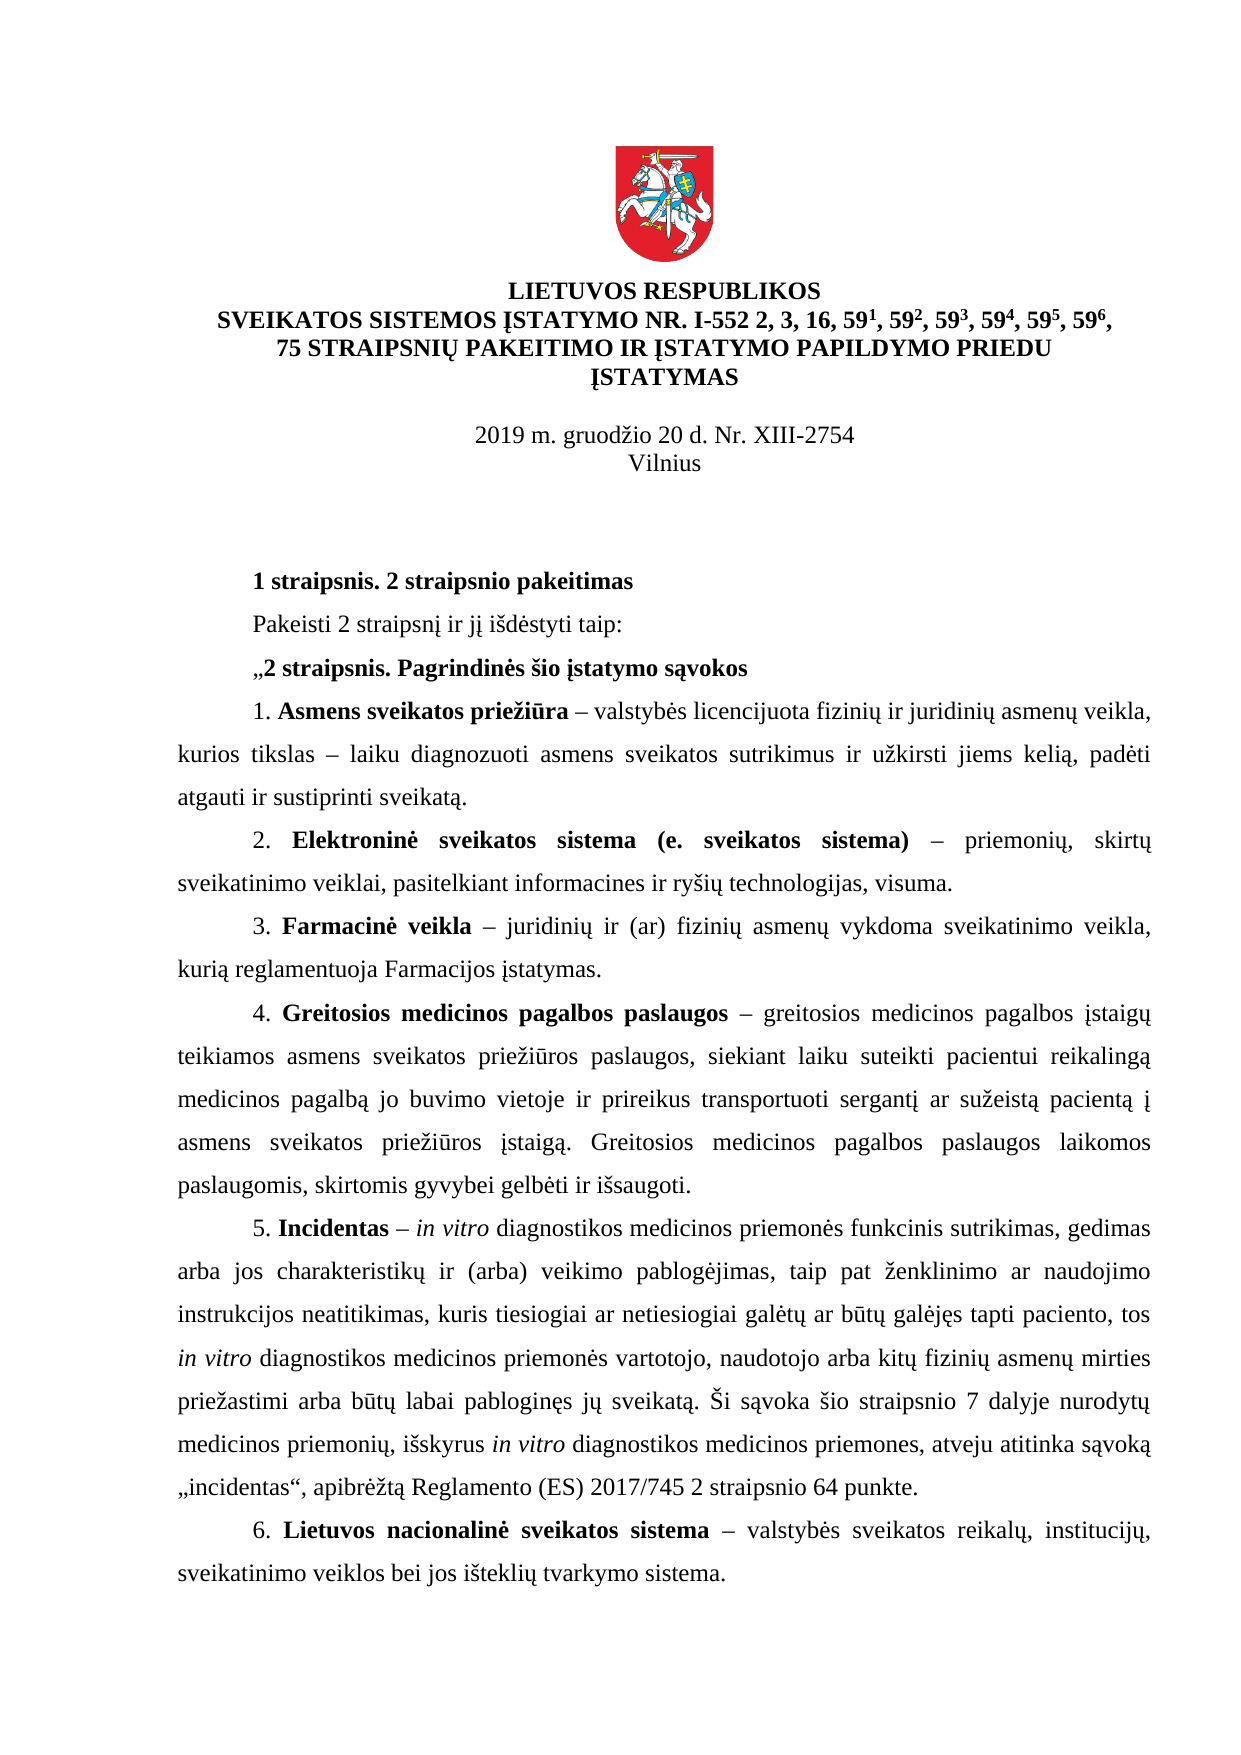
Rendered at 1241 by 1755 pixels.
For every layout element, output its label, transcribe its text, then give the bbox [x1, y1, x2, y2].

text „2 straipsnis. Pagrindinės šio įstatymo sąvokos [177, 653, 1152, 681]
text 5. Incidentas – in vitro diagnostikos medicinos priemonės funkcinis sutrikimas, gedimas arba jos charakteristikų ir (arba) veikimo pablogėjimas, taip pat ženklinimo ar naudojimo instrukcijos neatitikimas, kuris tiesiogiai ar netiesiogiai galėtų ar būtų galėjęs tapti paciento, tos in vitro diagnostikos medicinos priemonės vartotojo, naudotojo arba kitų fizinių asmenų mirties priežastimi arba būtų labai pabloginęs jų sveikatą. Ši sąvoka šio straipsnio 7 dalyje nurodytų medicinos priemonių, išskyrus in vitro diagnostikos medicinos priemones, atveju atitinka sąvoką „incidentas“, apibrėžtą Reglamento (ES) 2017/745 2 straipsnio 64 punkte. [177, 1213, 1152, 1501]
text 6. Lietuvos nacionalinė sveikatos sistema – valstybės sveikatos reikalų, institucijų, sveikatinimo veiklos bei jos išteklių tvarkymo sistema. [177, 1515, 1152, 1587]
text LIETUVOS RESPUBLIKOS [177, 276, 1152, 305]
text Pakeisti 2 straipsnį ir jį išdėstyti taip: [177, 609, 1152, 638]
text 3. Farmacinė veikla – juridinių ir (ar) fizinių asmenų vykdoma sveikatinimo veikla, kurią reglamentuoja Farmacijos įstatymas. [177, 911, 1152, 983]
text SVEIKATOS SISTEMOS ĮSTATYMO NR. I-552 2, 3, 16, 591, 592, 593, 594, 595, 596, 75 STRAIPSNIŲ PAKEITIMO IR ĮSTATYMO PAPILDYMO PRIEDU [177, 305, 1152, 362]
text 1 straipsnis. 2 straipsnio pakeitimas [177, 566, 1152, 595]
text 4. Greitosios medicinos pagalbos paslaugos – greitosios medicinos pagalbos įstaigų teikiamos asmens sveikatos priežiūros paslaugos, siekiant laiku suteikti pacientui reikalingą medicinos pagalbą jo buvimo vietoje ir prireikus transportuoti sergantį ar sužeistą pacientą į asmens sveikatos priežiūros įstaigą. Greitosios medicinos pagalbos paslaugos laikomos paslaugomis, skirtomis gyvybei gelbėti ir išsaugoti. [177, 998, 1152, 1199]
text 2019 m. gruodžio 20 d. Nr. XIII-2754 [177, 420, 1152, 448]
text 1. Asmens sveikatos priežiūra – valstybės licencijuota fizinių ir juridinių asmenų veikla, kurios tikslas – laiku diagnozuoti asmens sveikatos sutrikimus ir užkirsti jiems kelią, padėti atgauti ir sustiprinti sveikatą. [177, 696, 1152, 811]
text 2. Elektroninė sveikatos sistema (e. sveikatos sistema) – priemonių, skirtų sveikatinimo veiklai, pasitelkiant informacines ir ryšių technologijas, visuma. [177, 825, 1152, 897]
text Vilnius [177, 448, 1152, 477]
text ĮSTATYMAS [177, 362, 1152, 391]
